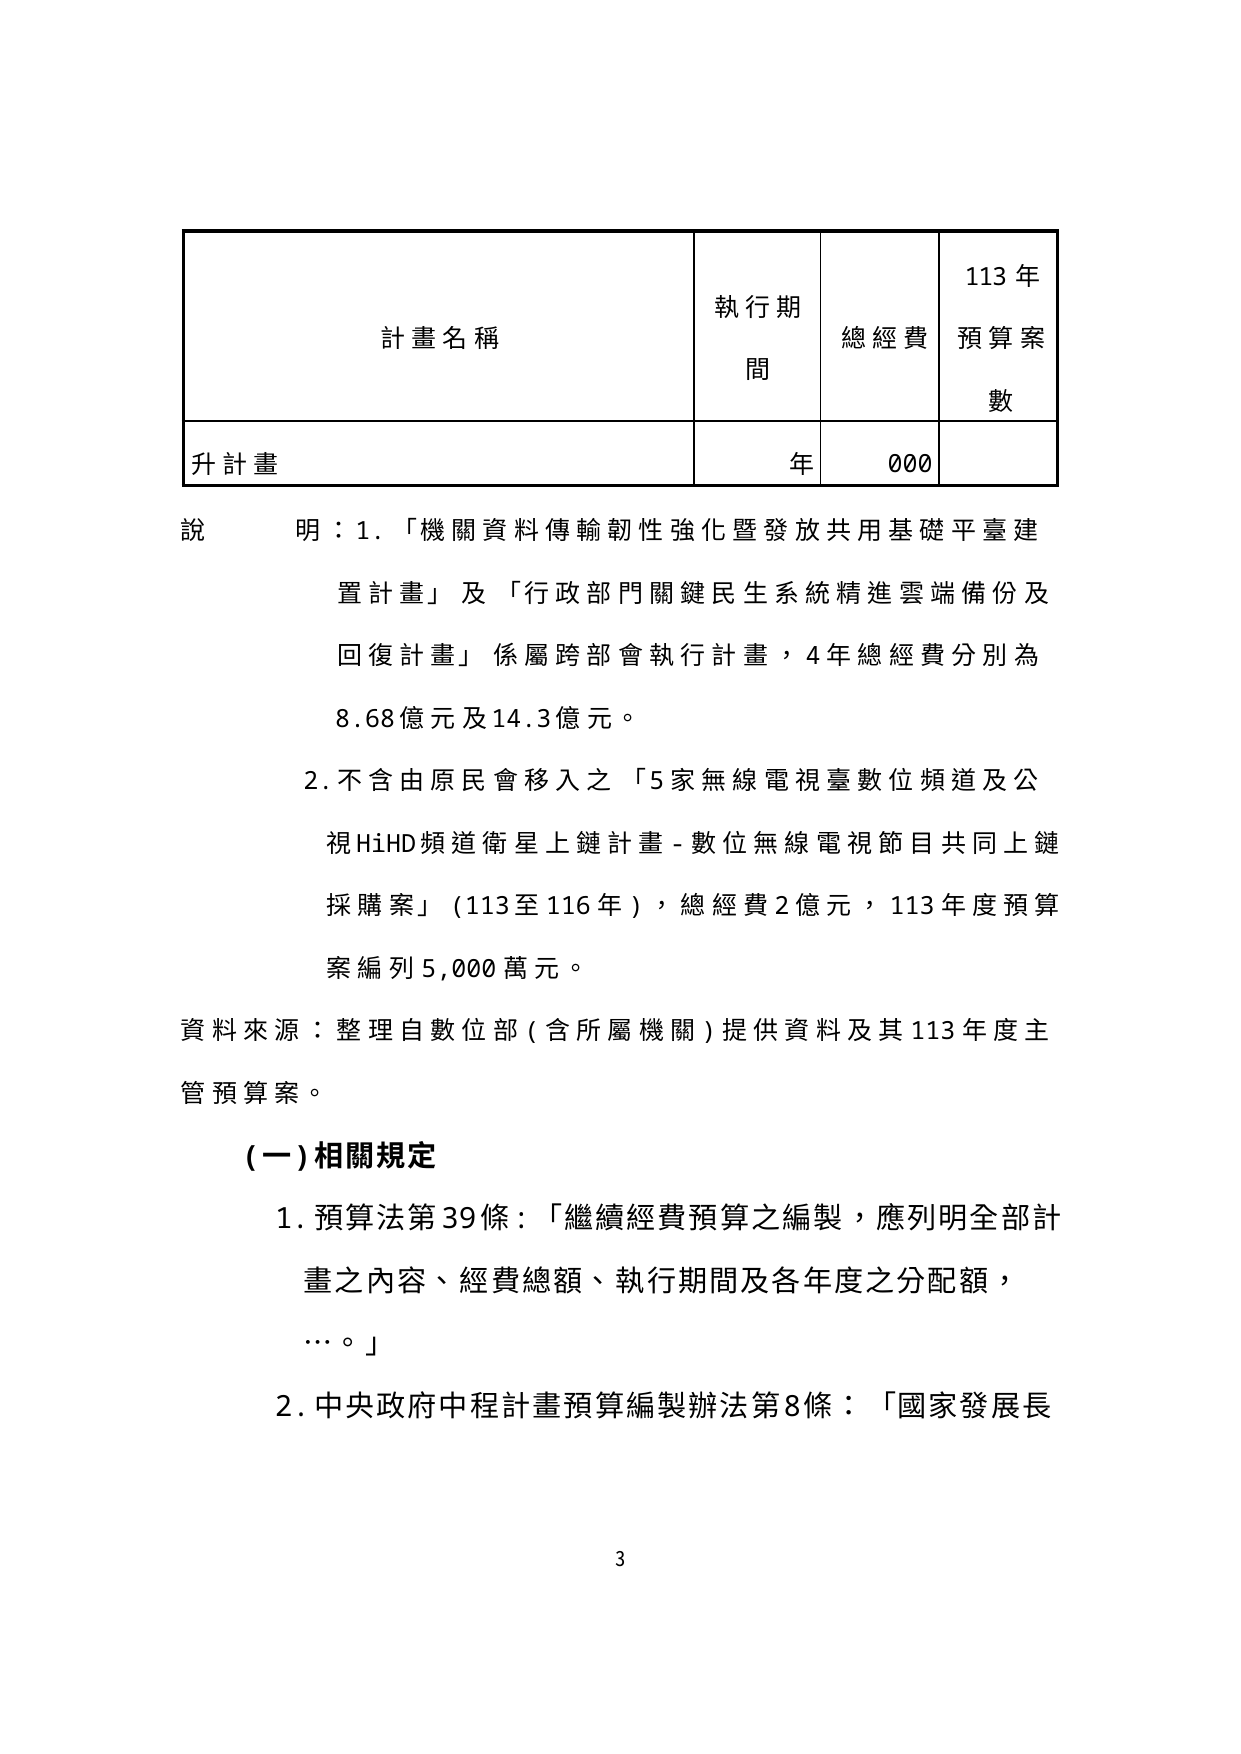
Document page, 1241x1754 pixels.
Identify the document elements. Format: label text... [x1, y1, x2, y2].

text 資料來源：整理自數位部(含所屬機關)提供資料及其113年度主管預算案。 [177, 987, 1063, 1112]
text 2.不含由原民會移入之「5家無線電視臺數位頻道及公視HiHD頻道衛星上鏈計畫-數位無線電視節目共同上鏈採購案」(113至116年)，總經費2億元，113年度預算案編列5,000萬元。 [292, 737, 1063, 987]
table_cell 000 [821, 422, 938, 484]
table_header 總經費 [821, 233, 938, 420]
text (一)相關規定 [236, 1112, 1063, 1174]
text 2.中央政府中程計畫預算編製辦法第8條：「國家發展長 [266, 1362, 1063, 1424]
text 1.預算法第39條:「繼續經費預算之編製，應列明全部計畫之內容、經費總額、執行期間及各年度之分配額，…。」 [266, 1174, 1063, 1362]
table_header 執行期間 [695, 233, 820, 420]
table_cell 升計畫 [185, 422, 693, 484]
table_cell [940, 422, 1056, 484]
text 說 明：1.「機關資料傳輸韌性強化暨發放共用基礎平臺建置計畫」及「行政部門關鍵民生系統精進雲端備份及回復計畫」係屬跨部會執行計畫，4年總經費分別為8.68億元及14.3億元。 [177, 487, 1063, 737]
table_header 113年預算案數 [940, 233, 1056, 420]
table_cell 年 [695, 422, 820, 484]
table_header 計畫名稱 [185, 233, 693, 420]
